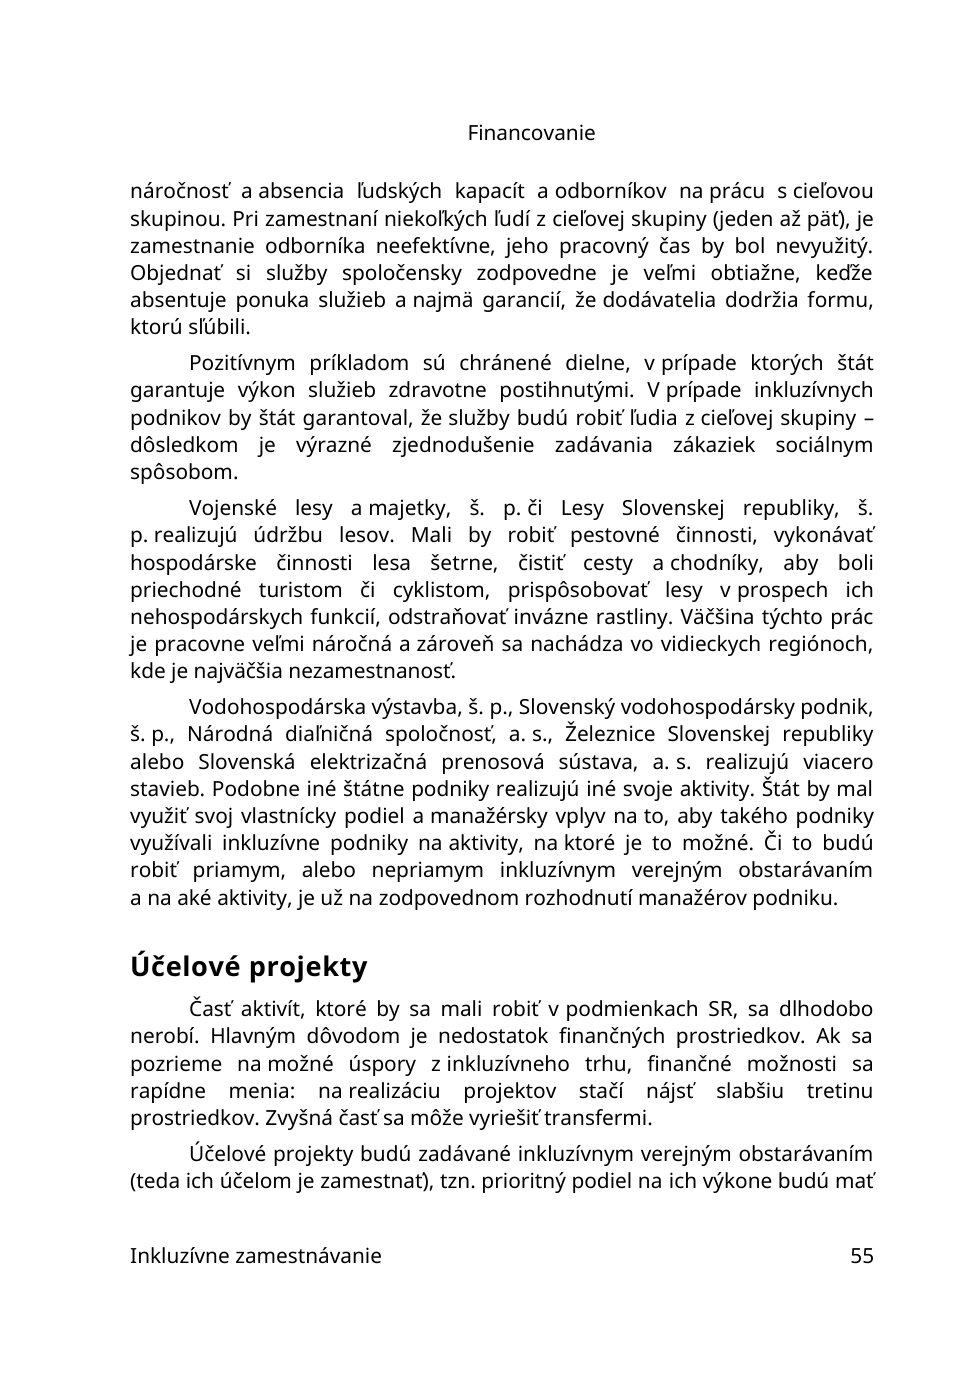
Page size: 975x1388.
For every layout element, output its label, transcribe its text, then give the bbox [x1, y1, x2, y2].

text Vojenské lesy a majetky, š. p. či Lesy Slovenskej republiky, š. p. realizujú údržbu lesov. Mali by robiť pestovné činnosti, vykonávať hospodárske činnosti lesa šetrne, čistiť cesty a chodníky, aby boli priechodné turistom či cyklistom, prispôsobovať lesy v prospech ich nehospodárskych funkcií, odstraňovať invázne rastliny. Väčšina týchto prác je pracovne veľmi náročná a zároveň sa nachádza vo vidieckych regiónoch, kde je najväčšia nezamestnanosť. [130, 494, 874, 684]
text Vodohospodárska výstavba, š. p., Slovenský vodohospodársky podnik, š. p., Národná diaľničná spoločnosť, a. s., Železnice Slovenskej republiky alebo Slovenská elektrizačná prenosová sústava, a. s. realizujú viacero stavieb. Podobne iné štátne podniky realizujú iné svoje aktivity. Štát by mal využiť svoj vlastnícky podiel a manažérsky vplyv na to, aby takého podniky využívali inkluzívne podniky na aktivity, na ktoré je to možné. Či to budú robiť priamym, alebo nepriamym inkluzívnym verejným obstarávaním a na aké aktivity, je už na zodpovednom rozhodnutí manažérov podniku. [130, 693, 874, 911]
text Účelové projekty budú zadávané inkluzívnym verejným obstarávaním (teda ich účelom je zamestnať), tzn. prioritný podiel na ich výkone budú mať [130, 1140, 874, 1194]
subtitle Účelové projekty [130, 947, 874, 984]
text náročnosť a absencia ľudských kapacít a odborníkov na prácu s cieľovou skupinou. Pri zamestnaní niekoľkých ľudí z cieľovej skupiny (jeden až päť), je zamestnanie odborníka neefektívne, jeho pracovný čas by bol nevyužitý. Objednať si služby spoločensky zodpovedne je veľmi obtiažne, keďže absentuje ponuka služieb a najmä garancií, že dodávatelia dodržia formu, ktorú sľúbili. [130, 177, 874, 340]
text Pozitívnym príkladom sú chránené dielne, v prípade ktorých štát garantuje výkon služieb zdravotne postihnutými. V prípade inkluzívnych podnikov by štát garantoval, že služby budú robiť ľudia z cieľovej skupiny – dôsledkom je výrazné zjednodušenie zadávania zákaziek sociálnym spôsobom. [130, 349, 874, 485]
text Časť aktivít, ktoré by sa mali robiť v podmienkach SR, sa dlhodobo nerobí. Hlavným dôvodom je nedostatok finančných prostriedkov. Ak sa pozrieme na možné úspory z inkluzívneho trhu, finančné možnosti sa rapídne menia: na realizáciu projektov stačí nájsť slabšiu tretinu prostriedkov. Zvyšná časť sa môže vyriešiť transfermi. [130, 995, 874, 1131]
